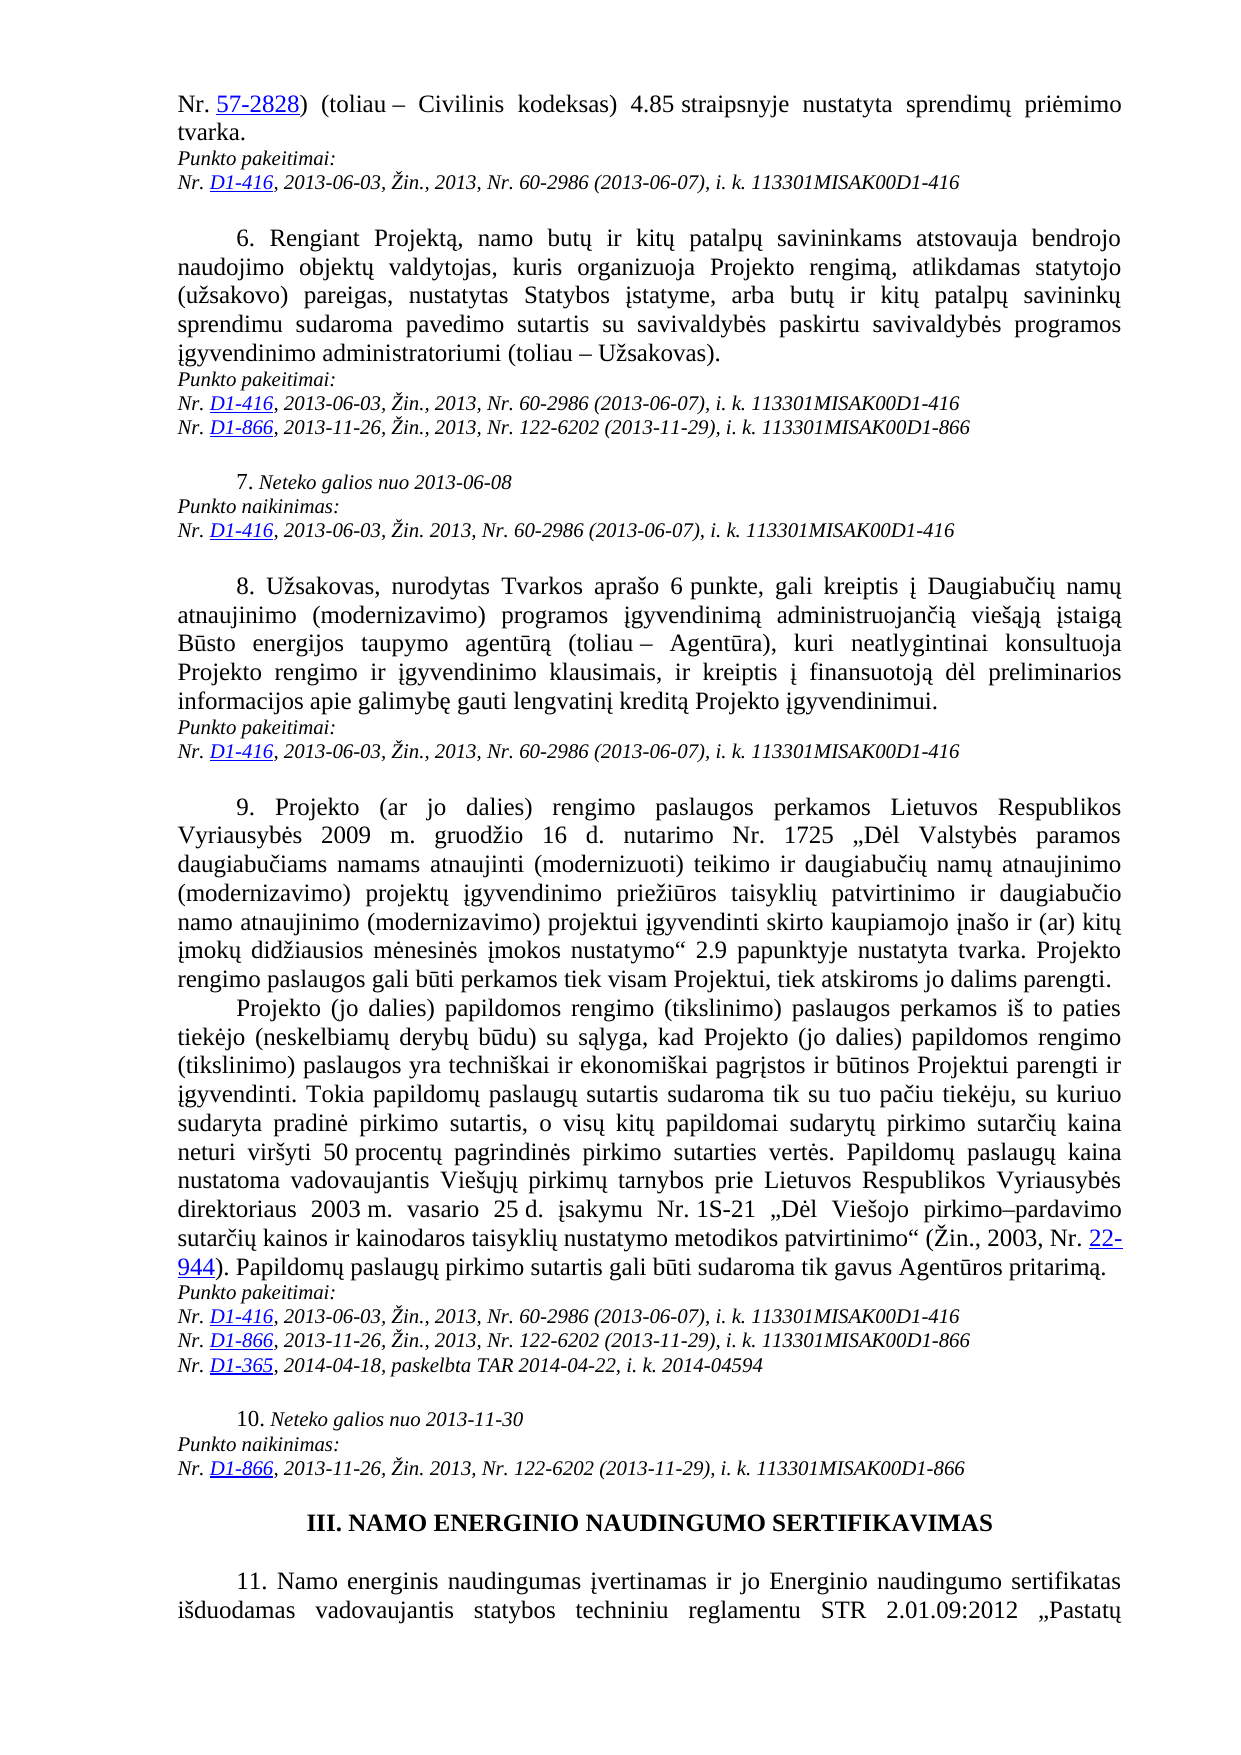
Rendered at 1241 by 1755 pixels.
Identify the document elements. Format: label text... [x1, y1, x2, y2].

text Punkto pakeitimai: [177, 146, 1122, 170]
text Nr. D1-416, 2013-06-03, Žin. 2013, Nr. 60-2986 (2013-06-07), i. k. 113301MISAK00D1-416 [177, 518, 1122, 542]
text Nr. D1-416, 2013-06-03, Žin., 2013, Nr. 60-2986 (2013-06-07), i. k. 113301MISAK00D1-416 [177, 739, 1122, 763]
text Nr. D1-416, 2013-06-03, Žin., 2013, Nr. 60-2986 (2013-06-07), i. k. 113301MISAK00D1-416 [177, 1304, 1122, 1328]
text Punkto naikinimas: [177, 494, 1122, 518]
text Nr. D1-866, 2013-11-26, Žin. 2013, Nr. 122-6202 (2013-11-29), i. k. 113301MISAK00D1-866 [177, 1456, 1122, 1480]
text Projekto (jo dalies) papildomos rengimo (tikslinimo) paslaugos perkamos iš to paties tiekėjo (neskelbiamų derybų būdu) su sąlyga, kad Projekto (jo dalies) papildomos rengimo (tikslinimo) paslaugos yra techniškai ir ekonomiškai pagrįstos ir būtinos Projektui parengti ir įgyvendinti. Tokia papildomų paslaugų sutartis sudaroma tik su tuo pačiu tiekėju, su kuriuo sudaryta pradinė pirkimo sutartis, o visų kitų papildomai sudarytų pirkimo sutarčių kaina neturi viršyti 50 procentų pagrindinės pirkimo sutarties vertės. Papildomų paslaugų kaina nustatoma vadovaujantis Viešųjų pirkimų tarnybos prie Lietuvos Respublikos Vyriausybės direktoriaus 2003 m. vasario 25 d. įsakymu Nr. 1S-21 „Dėl Viešojo pirkimo–pardavimo sutarčių kainos ir kainodaros taisyklių nustatymo metodikos patvirtinimo“ (Žin., 2003, Nr. 22-944). Papildomų paslaugų pirkimo sutartis gali būti sudaroma tik gavus Agentūros pritarimą. [177, 993, 1122, 1280]
text III. NAMO ENERGINIO NAUDINGUMO SERTIFIKAVIMAS [177, 1508, 1122, 1537]
text Nr. 57-2828) (toliau – Civilinis kodeksas) 4.85 straipsnyje nustatyta sprendimų priėmimo tvarka. [177, 89, 1122, 146]
text Punkto pakeitimai: [177, 367, 1122, 391]
text 9. Projekto (ar jo dalies) rengimo paslaugos perkamos Lietuvos Respublikos Vyriausybės 2009 m. gruodžio 16 d. nutarimo Nr. 1725 „Dėl Valstybės paramos daugiabučiams namams atnaujinti (modernizuoti) teikimo ir daugiabučių namų atnaujinimo (modernizavimo) projektų įgyvendinimo priežiūros taisyklių patvirtinimo ir daugiabučio namo atnaujinimo (modernizavimo) projektui įgyvendinti skirto kaupiamojo įnašo ir (ar) kitų įmokų didžiausios mėnesinės įmokos nustatymo“ 2.9 papunktyje nustatyta tvarka. Projekto rengimo paslaugos gali būti perkamos tiek visam Projektui, tiek atskiroms jo dalims parengti. [177, 792, 1122, 993]
text Nr. D1-866, 2013-11-26, Žin., 2013, Nr. 122-6202 (2013-11-29), i. k. 113301MISAK00D1-866 [177, 415, 1122, 439]
text Nr. D1-365, 2014-04-18, paskelbta TAR 2014-04-22, i. k. 2014-04594 [177, 1352, 1122, 1377]
text Punkto naikinimas: [177, 1432, 1122, 1456]
text Nr. D1-416, 2013-06-03, Žin., 2013, Nr. 60-2986 (2013-06-07), i. k. 113301MISAK00D1-416 [177, 391, 1122, 415]
text 7. Neteko galios nuo 2013-06-08 [177, 468, 1122, 494]
text Nr. D1-866, 2013-11-26, Žin., 2013, Nr. 122-6202 (2013-11-29), i. k. 113301MISAK00D1-866 [177, 1328, 1122, 1352]
text 10. Neteko galios nuo 2013-11-30 [177, 1405, 1122, 1432]
text 11. Namo energinis naudingumas įvertinamas ir jo Energinio naudingumo sertifikatas išduodamas vadovaujantis statybos techniniu reglamentu STR 2.01.09:2012 „Pastatų [177, 1566, 1122, 1623]
text 8. Užsakovas, nurodytas Tvarkos aprašo 6 punkte, gali kreiptis į Daugiabučių namų atnaujinimo (modernizavimo) programos įgyvendinimą administruojančią viešąją įstaigą Būsto energijos taupymo agentūrą (toliau – Agentūra), kuri neatlygintinai konsultuoja Projekto rengimo ir įgyvendinimo klausimais, ir kreiptis į finansuotoją dėl preliminarios informacijos apie galimybę gauti lengvatinį kreditą Projekto įgyvendinimui. [177, 571, 1122, 715]
text Punkto pakeitimai: [177, 715, 1122, 739]
text Punkto pakeitimai: [177, 1280, 1122, 1304]
text Nr. D1-416, 2013-06-03, Žin., 2013, Nr. 60-2986 (2013-06-07), i. k. 113301MISAK00D1-416 [177, 170, 1122, 194]
text 6. Rengiant Projektą, namo butų ir kitų patalpų savininkams atstovauja bendrojo naudojimo objektų valdytojas, kuris organizuoja Projekto rengimą, atlikdamas statytojo (užsakovo) pareigas, nustatytas Statybos įstatyme, arba butų ir kitų patalpų savininkų sprendimu sudaroma pavedimo sutartis su savivaldybės paskirtu savivaldybės programos įgyvendinimo administratoriumi (toliau – Užsakovas). [177, 223, 1122, 367]
